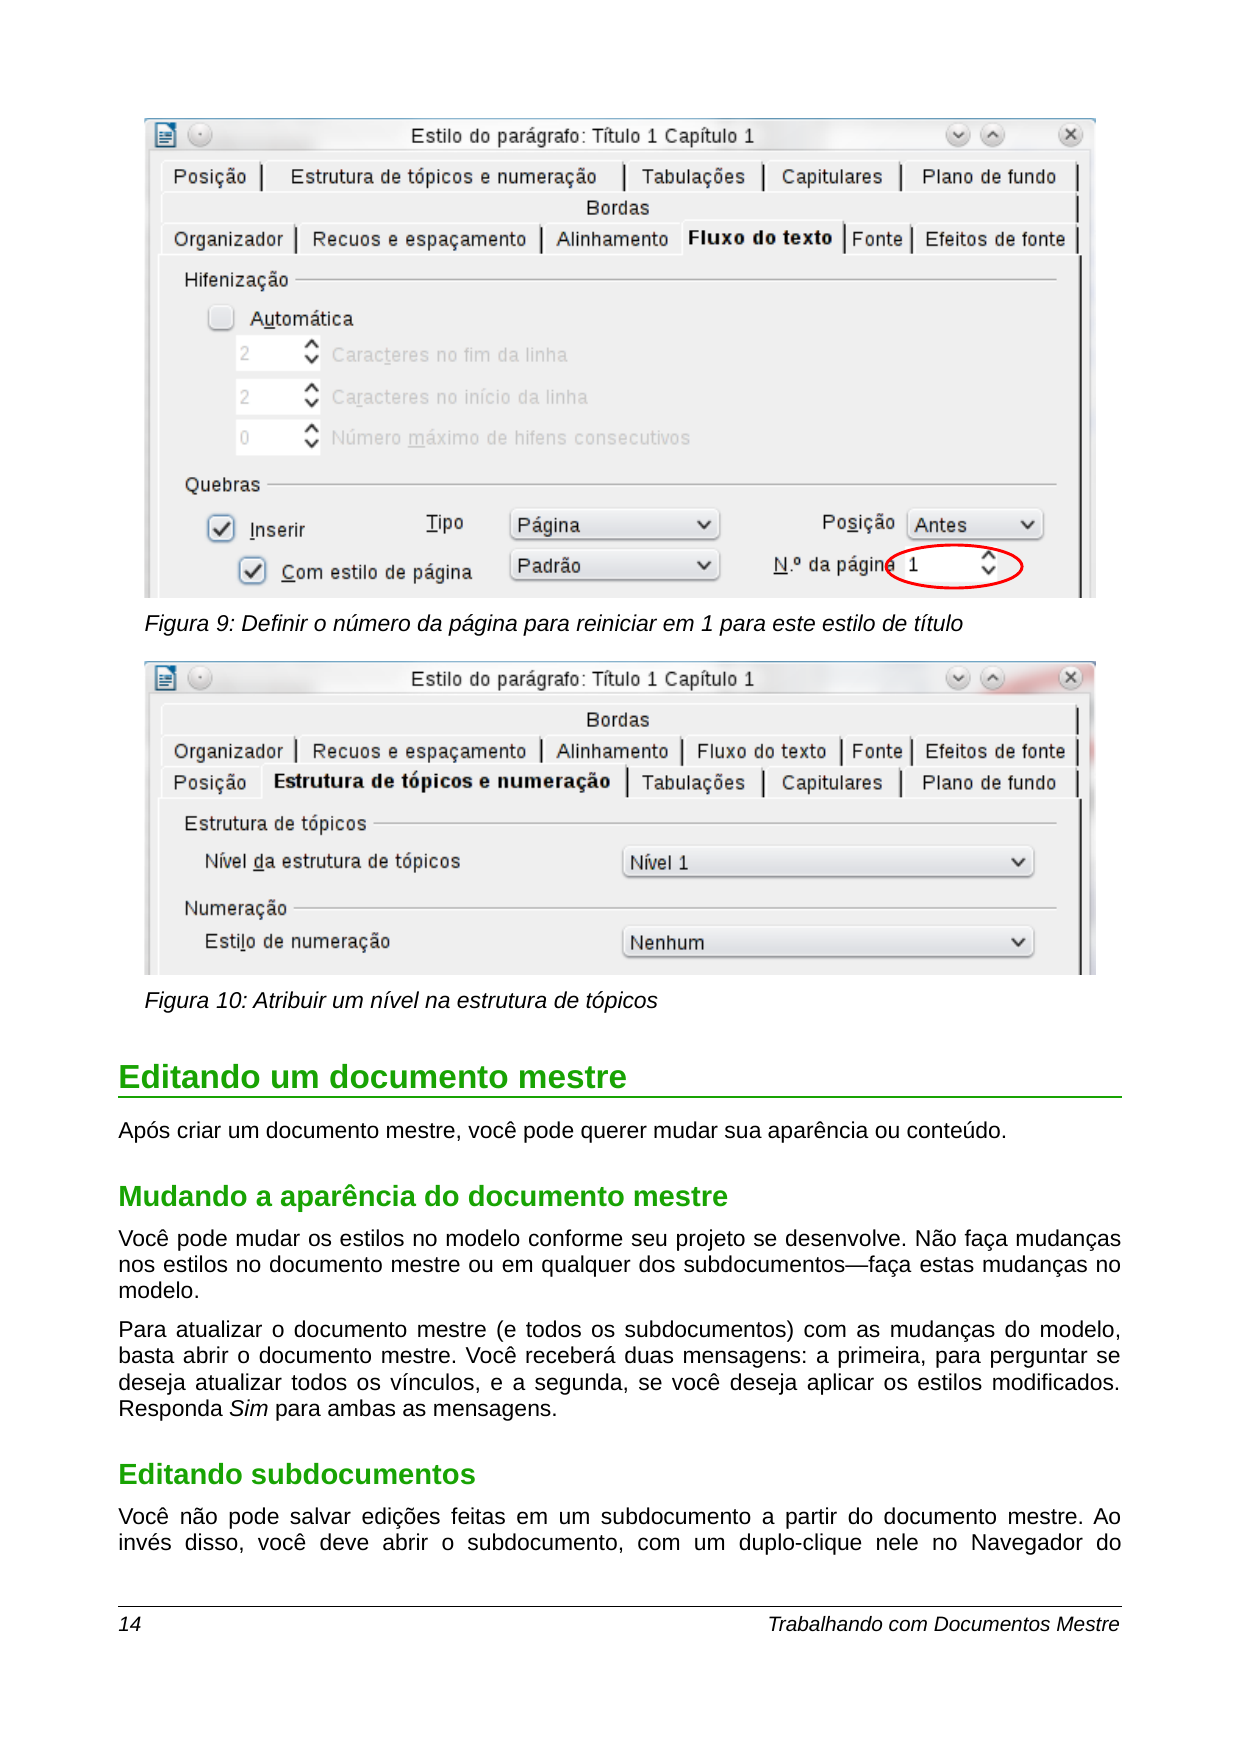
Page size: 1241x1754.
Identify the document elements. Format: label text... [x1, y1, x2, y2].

text Figura 10: Atribuir um nível na estrutura de tópicos [144, 987, 1096, 1013]
subtitle Mudando a aparência do documento mestre [118, 1179, 1122, 1212]
subtitle Editando subdocumentos [118, 1457, 1122, 1491]
text Após criar um documento mestre, você pode querer mudar sua aparência ou conteúdo. [118, 1117, 1122, 1143]
text Você pode mudar os estilos no modelo conforme seu projeto se desenvolve. Não faça mudanças nos estilos no documento mestre ou em qualquer dos subdocumentos—faça estas mudanças no modelo. [118, 1224, 1122, 1304]
picture [144, 661, 1096, 975]
text Para atualizar o documento mestre (e todos os subdocumentos) com as mudanças do modelo, basta abrir o documento mestre. Você receberá duas mensagens: a primeira, para perguntar se deseja atualizar todos os vínculos, e a segunda, se você deseja aplicar os estilos modificados. Responda Sim para ambas as mensagens. [118, 1316, 1122, 1422]
text Você não pode salvar edições feitas em um subdocumento a partir do documento mestre. Ao invés disso, você deve abrir o subdocumento, com um duplo-clique nele no Navegador do [118, 1503, 1122, 1556]
picture [144, 118, 1096, 598]
text Figura 9: Definir o número da página para reiniciar em 1 para este estilo de título [144, 610, 1096, 637]
subtitle Editando um documento mestre [118, 1057, 1122, 1096]
